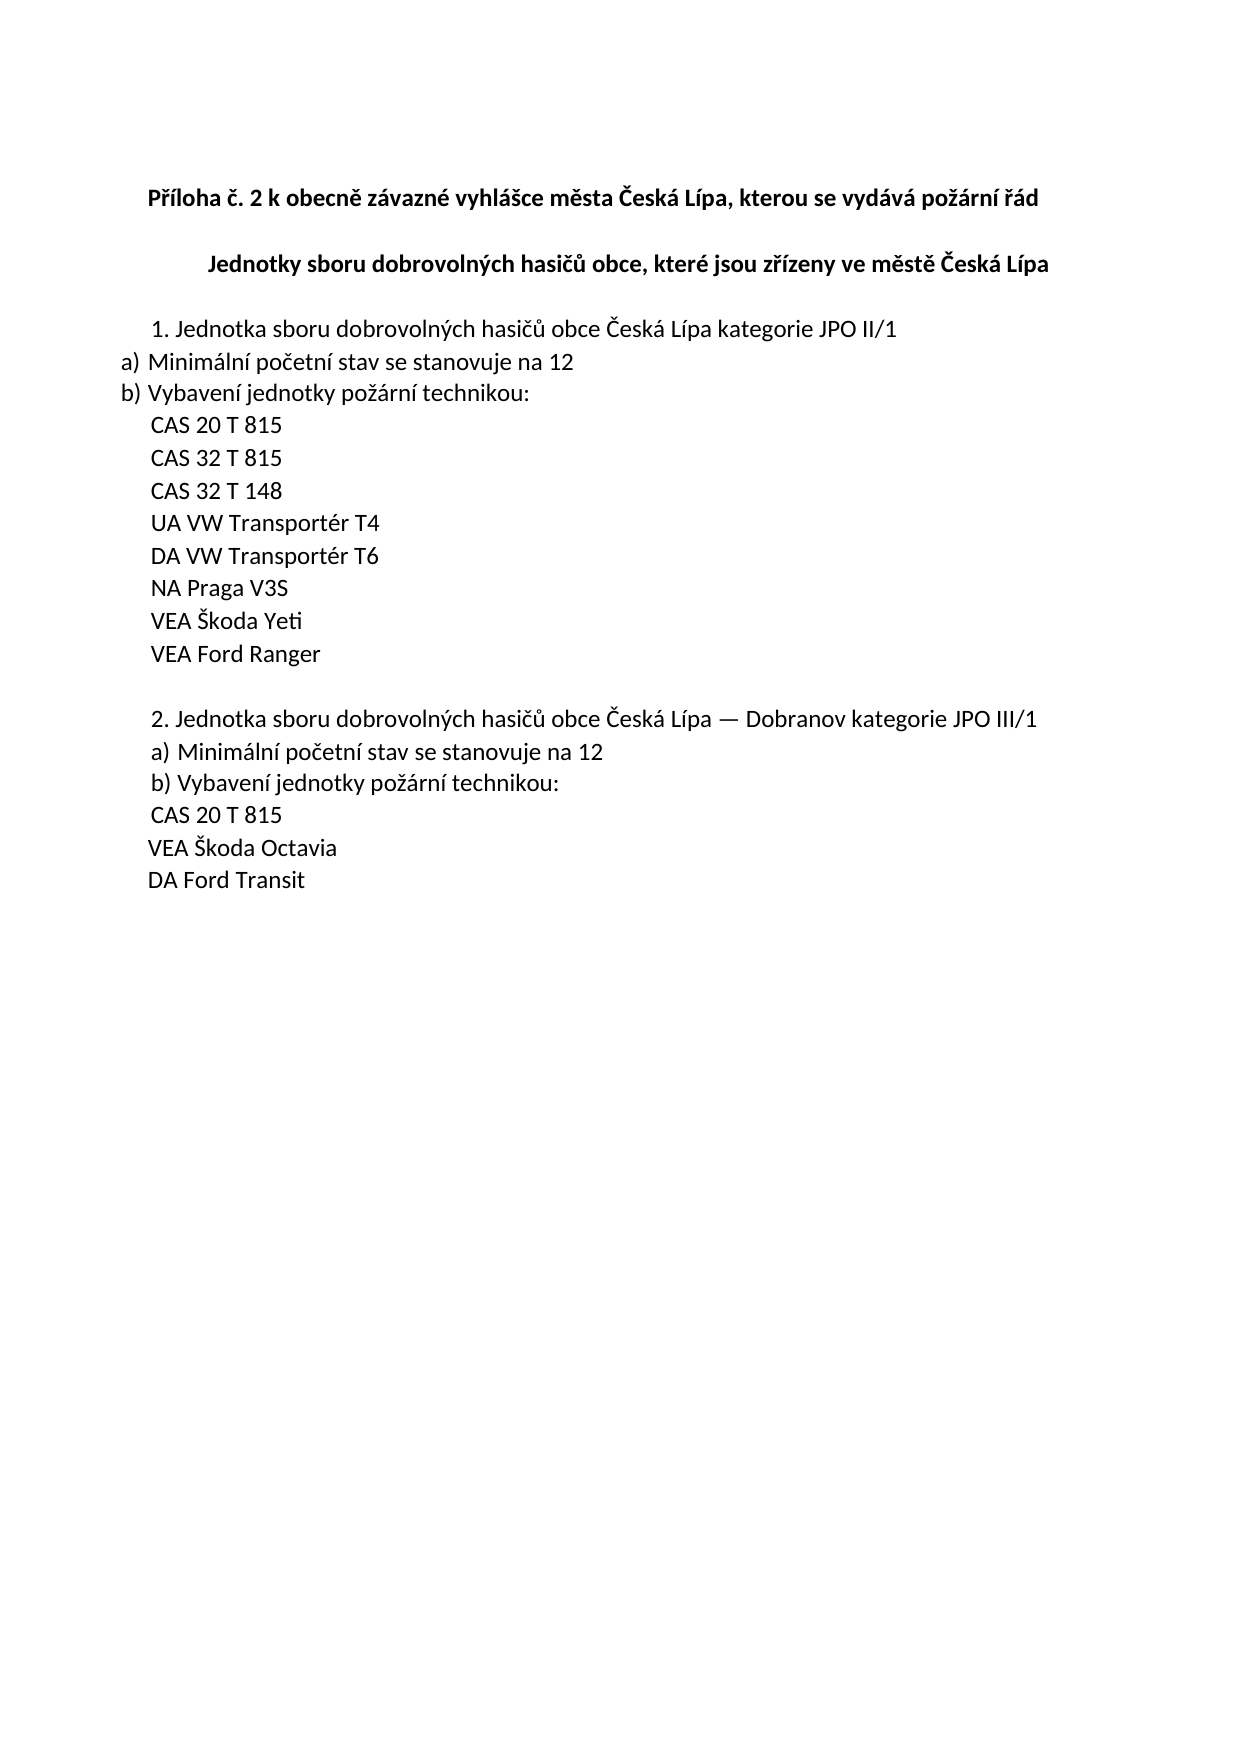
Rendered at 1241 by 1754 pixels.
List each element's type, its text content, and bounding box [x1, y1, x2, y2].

text DA Ford Transit [148, 864, 1107, 895]
text VEA Škoda Octavia [148, 832, 1107, 862]
text UA VW Transportér T4 [151, 507, 1042, 538]
text CAS 20 T 815 [151, 799, 1042, 829]
text Jednotky sboru dobrovolných hasičů obce, které jsou zřízeny ve městě Česká Lípa [151, 248, 1107, 279]
text VEA Ford Ranger [151, 638, 1042, 668]
text CAS 32 T 148 [151, 475, 1042, 505]
text 2. Jednotka sboru dobrovolných hasičů obce Česká Lípa — Dobranov kategorie JPO III/1 [151, 703, 1107, 733]
text Příloha č. 2 k obecně závazné vyhlášce města Česká Lípa, kterou se vydává požární řád [148, 182, 1107, 213]
text CAS 32 T 815 [151, 442, 368, 473]
text CAS 20 T 815 [151, 409, 368, 440]
text NA Praga V3S [151, 573, 1042, 603]
list Vybavení jednotky požární technikou: [121, 377, 1042, 408]
list Minimální početní stav se stanovuje na 12 [121, 346, 1042, 377]
list Vybavení jednotky požární technikou: [151, 767, 1042, 797]
text VEA Škoda Yeti [151, 605, 1042, 636]
list Minimální početní stav se stanovuje na 12 [151, 736, 1042, 766]
text DA VW Transportér T6 [151, 540, 1042, 571]
text 1. Jednotka sboru dobrovolných hasičů obce Česká Lípa kategorie JPO II/1 [151, 313, 1042, 344]
